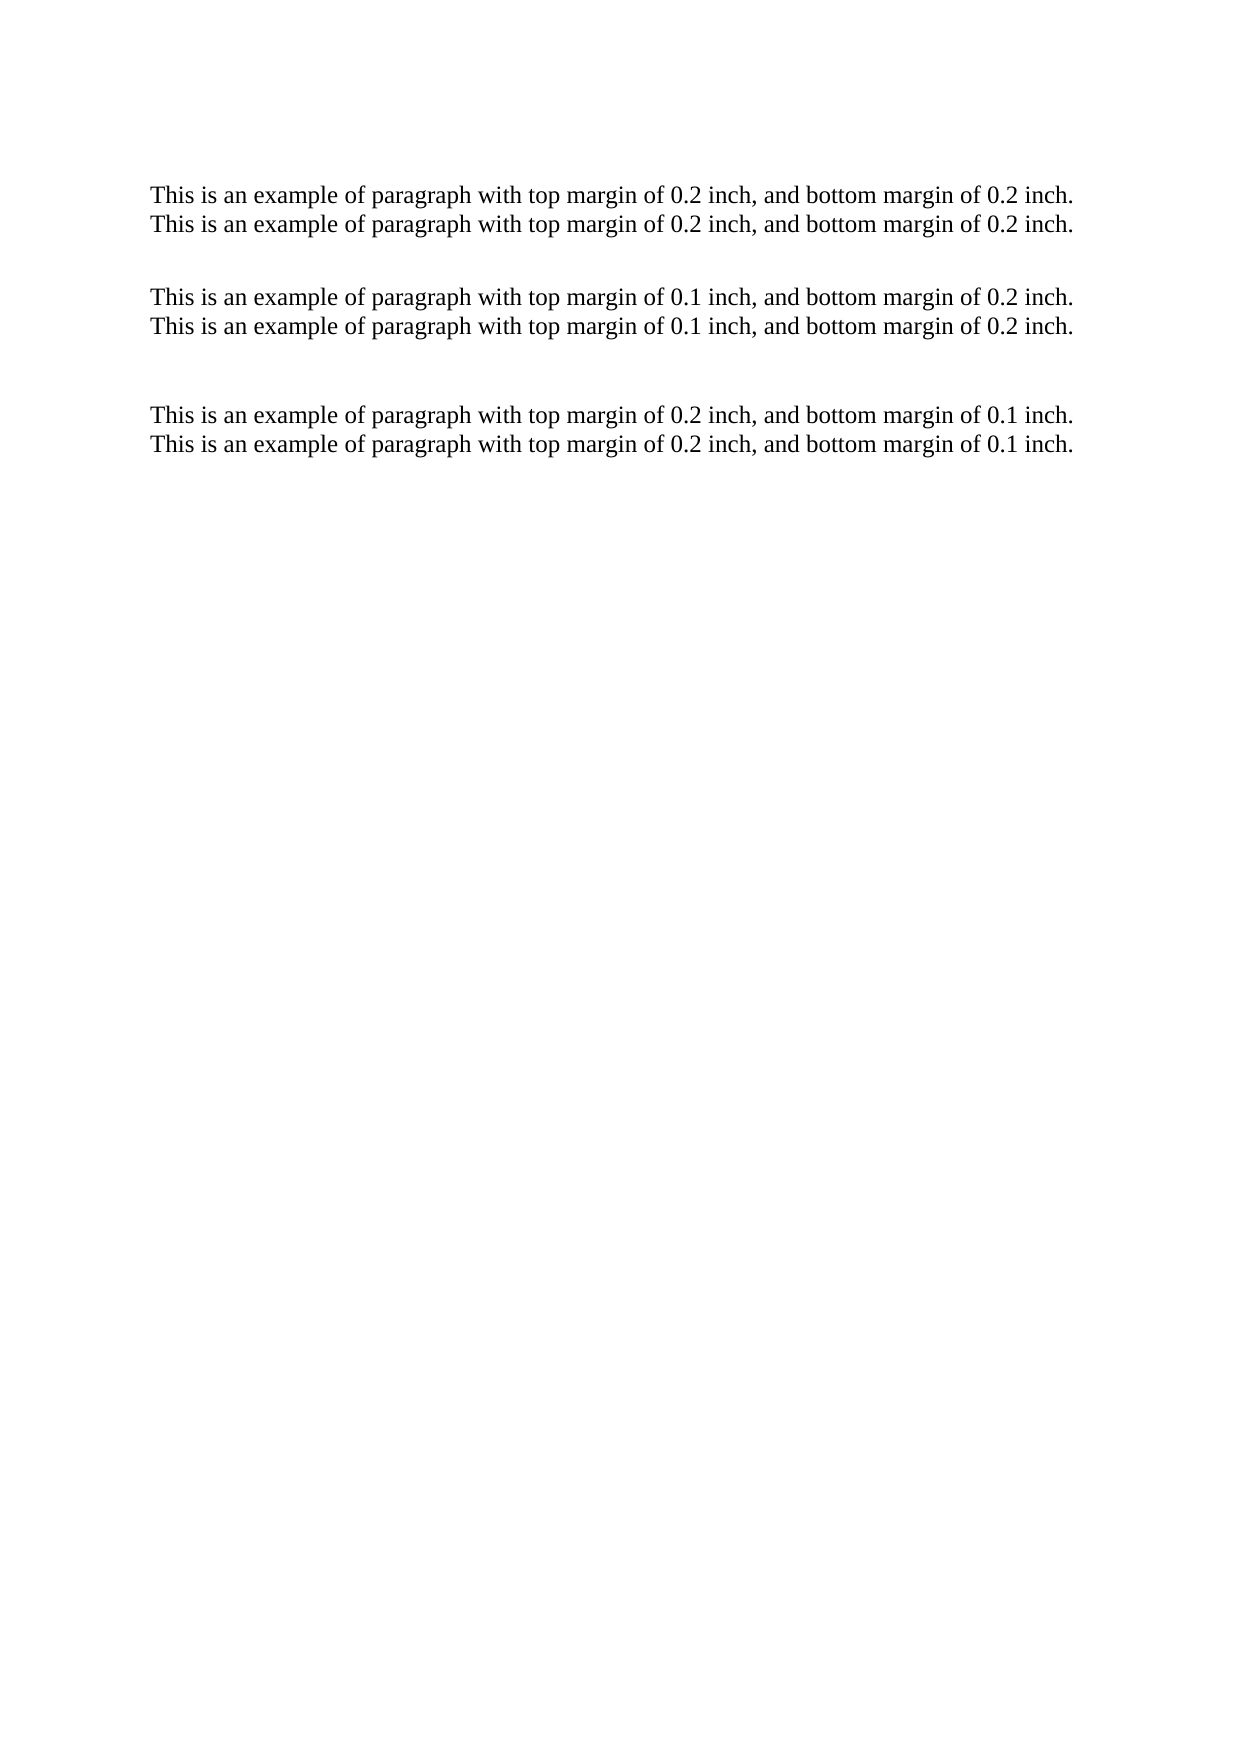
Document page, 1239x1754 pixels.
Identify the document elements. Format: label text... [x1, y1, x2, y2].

text This is an example of paragraph with top margin of 0.1 inch, and bottom margin of 0.2 inch. This is an example of paragraph with top margin of 0.1 inch, and bottom margin of 0.2 inch. [150, 282, 1089, 340]
text This is an example of paragraph with top margin of 0.2 inch, and bottom margin of 0.1 inch. This is an example of paragraph with top margin of 0.2 inch, and bottom margin of 0.1 inch. [150, 400, 1089, 457]
text This is an example of paragraph with top margin of 0.2 inch, and bottom margin of 0.2 inch. This is an example of paragraph with top margin of 0.2 inch, and bottom margin of 0.2 inch. [150, 180, 1089, 237]
